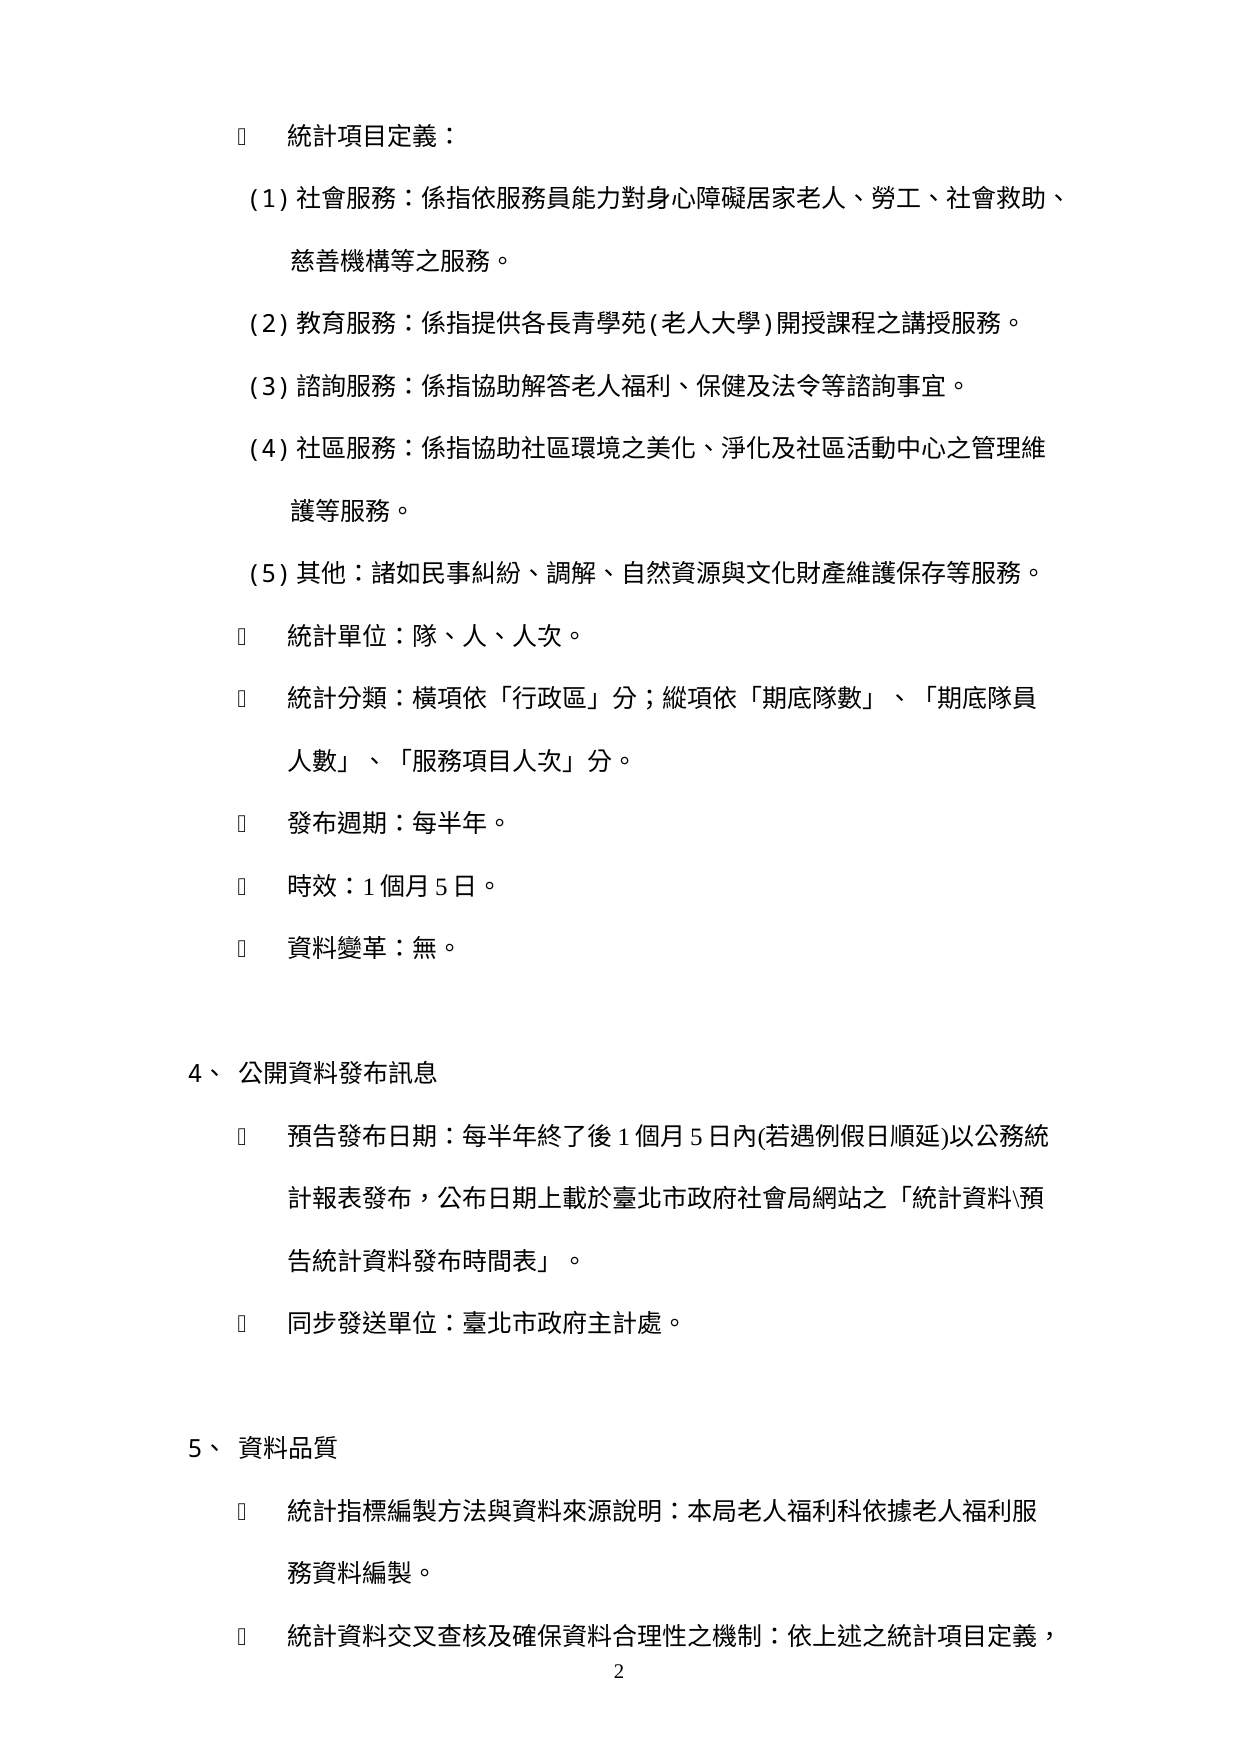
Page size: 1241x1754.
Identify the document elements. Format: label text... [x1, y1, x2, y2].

list 社會服務：係指依服務員能力對身心障礙居家老人、勞工、社會救助、慈善機構等之服務。 [246, 155, 1050, 280]
list 時效：1個月5日。 [237, 843, 1050, 905]
list 統計單位：隊、人、人次。 [237, 593, 1050, 655]
list 社區服務：係指協助社區環境之美化、淨化及社區活動中心之管理維護等服務。 [246, 405, 1050, 530]
list 發布週期：每半年。 [237, 780, 1050, 843]
list 統計資料交叉查核及確保資料合理性之機制：依上述之統計項目定義，採電腦作業且具查核機制，以確定資料之合理性。 [237, 1593, 1050, 1655]
list 資料變革：無。 [237, 905, 1050, 968]
list 其他：諸如民事糾紛、調解、自然資源與文化財產維護保存等服務。 [246, 530, 1050, 593]
list 公開資料發布訊息 [187, 1030, 1050, 1093]
list 統計項目定義： [237, 93, 1050, 155]
list 諮詢服務：係指協助解答老人福利、保健及法令等諮詢事宜。 [246, 343, 1050, 405]
list 資料品質 [187, 1405, 1050, 1468]
list 預告發布日期：每半年終了後1個月5日內(若遇例假日順延)以公務統計報表發布，公布日期上載於臺北市政府社會局網站之「統計資料\預告統計資料發布時間表」。 [237, 1093, 1050, 1280]
list 教育服務：係指提供各長青學苑(老人大學)開授課程之講授服務。 [246, 280, 1050, 343]
list 統計分類：橫項依「行政區」分；縱項依「期底隊數」、「期底隊員人數」、「服務項目人次」分。 [237, 655, 1050, 780]
list 同步發送單位：臺北市政府主計處。 [237, 1280, 1050, 1343]
list 統計指標編製方法與資料來源說明：本局老人福利科依據老人福利服務資料編製。 [237, 1468, 1050, 1593]
